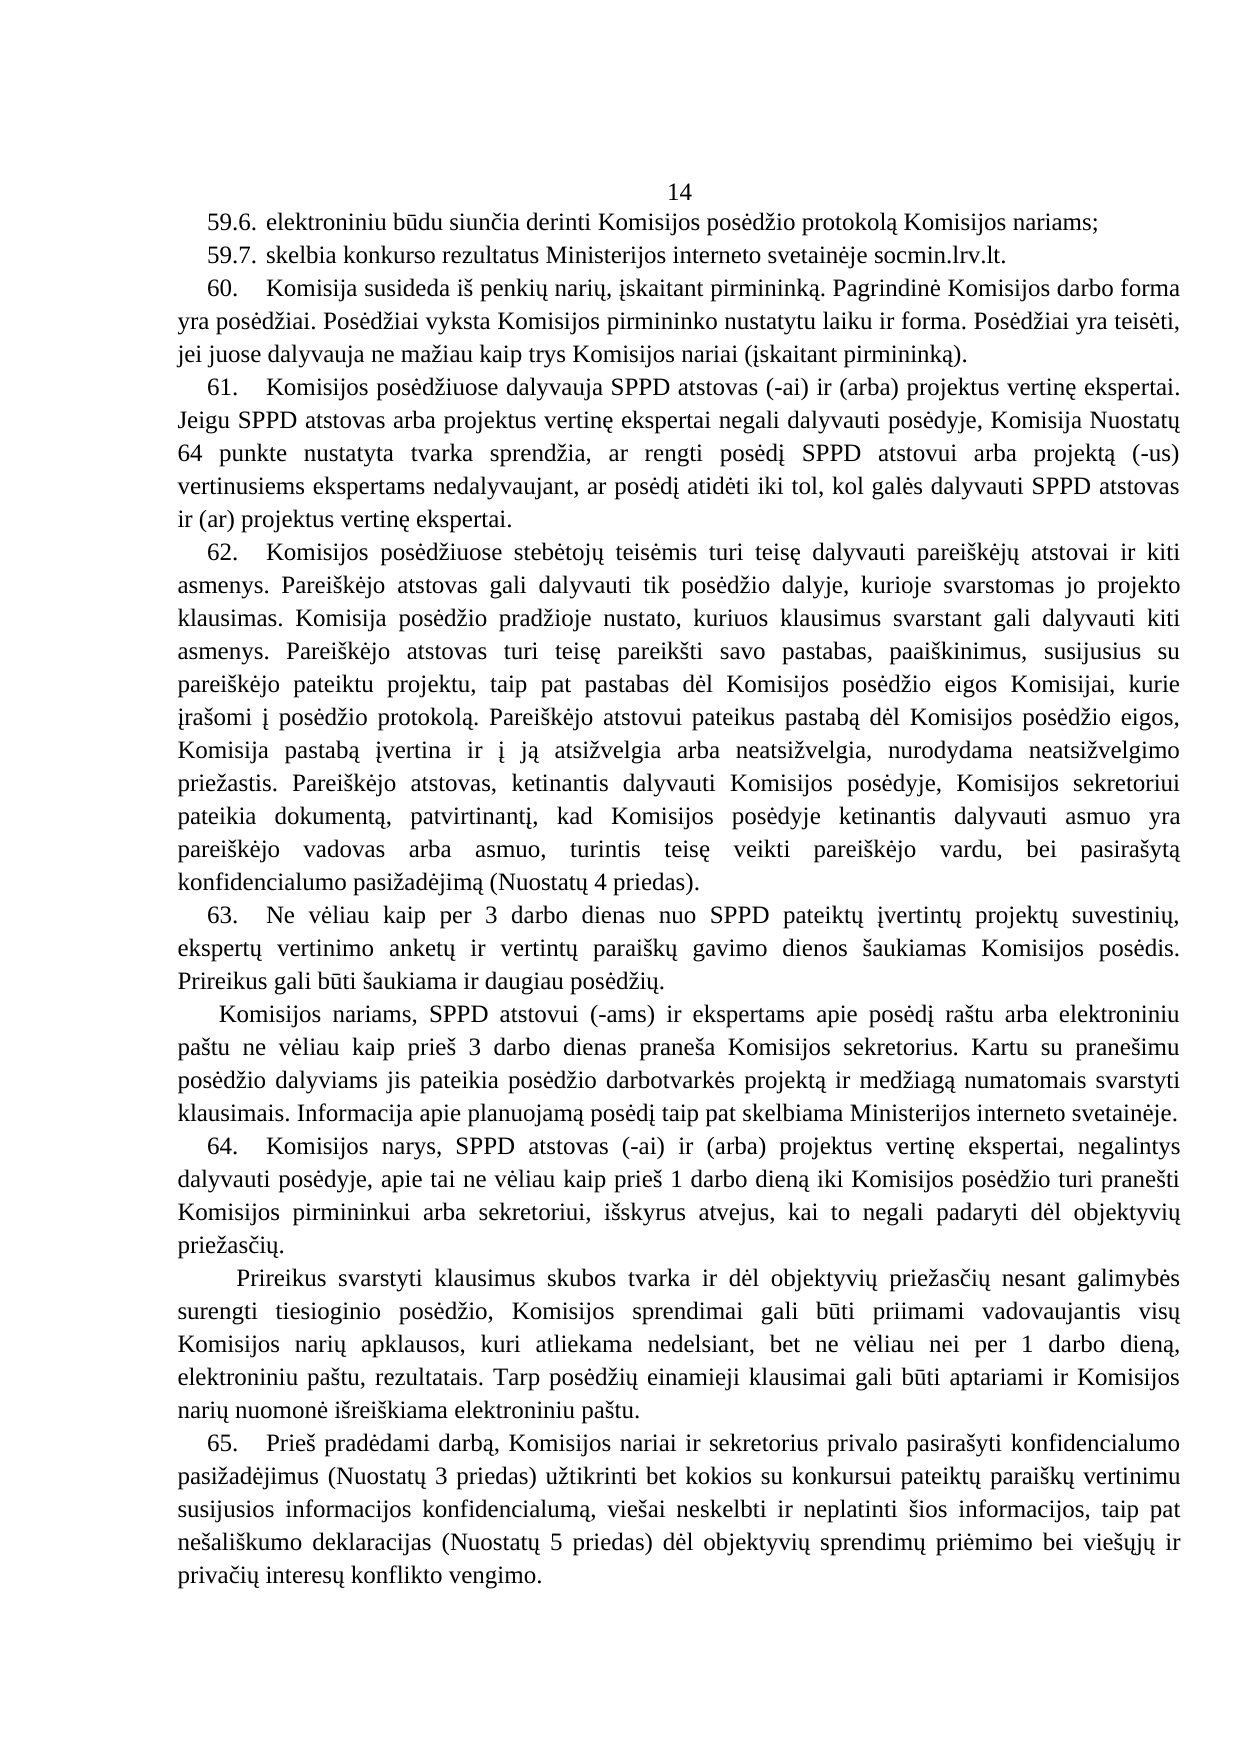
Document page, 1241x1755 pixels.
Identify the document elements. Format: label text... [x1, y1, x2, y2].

text 59.6. elektroniniu būdu siunčia derinti Komisijos posėdžio protokolą Komisijos nariams; [177, 207, 1181, 235]
text 59.7. skelbia konkurso rezultatus Ministerijos interneto svetainėje socmin.lrv.lt. [177, 240, 1181, 268]
text 60. Komisija susideda iš penkių narių, įskaitant pirmininką. Pagrindinė Komisijos darbo forma yra posėdžiai. Posėdžiai vyksta Komisijos pirmininko nustatytu laiku ir forma. Posėdžiai yra teisėti, jei juose dalyvauja ne mažiau kaip trys Komisijos nariai (įskaitant pirmininką). [177, 273, 1181, 367]
text 63. Ne vėliau kaip per 3 darbo dienas nuo SPPD pateiktų įvertintų projektų suvestinių, ekspertų vertinimo anketų ir vertintų paraiškų gavimo dienos šaukiamas Komisijos posėdis. Prireikus gali būti šaukiama ir daugiau posėdžių. [177, 900, 1181, 995]
text 65. Prieš pradėdami darbą, Komisijos nariai ir sekretorius privalo pasirašyti konfidencialumo pasižadėjimus (Nuostatų 3 priedas) užtikrinti bet kokios su konkursui pateiktų paraiškų vertinimu susijusios informacijos konfidencialumą, viešai neskelbti ir neplatinti šios informacijos, taip pat nešališkumo deklaracijas (Nuostatų 5 priedas) dėl objektyvių sprendimų priėmimo bei viešųjų ir privačių interesų konflikto vengimo. [177, 1428, 1181, 1589]
text 62. Komisijos posėdžiuose stebėtojų teisėmis turi teisę dalyvauti pareiškėjų atstovai ir kiti asmenys. Pareiškėjo atstovas gali dalyvauti tik posėdžio dalyje, kurioje svarstomas jo projekto klausimas. Komisija posėdžio pradžioje nustato, kuriuos klausimus svarstant gali dalyvauti kiti asmenys. Pareiškėjo atstovas turi teisę pareikšti savo pastabas, paaiškinimus, susijusius su pareiškėjo pateiktu projektu, taip pat pastabas dėl Komisijos posėdžio eigos Komisijai, kurie įrašomi į posėdžio protokolą. Pareiškėjo atstovui pateikus pastabą dėl Komisijos posėdžio eigos, Komisija pastabą įvertina ir į ją atsižvelgia arba neatsižvelgia, nurodydama neatsižvelgimo priežastis. Pareiškėjo atstovas, ketinantis dalyvauti Komisijos posėdyje, Komisijos sekretoriui pateikia dokumentą, patvirtinantį, kad Komisijos posėdyje ketinantis dalyvauti asmuo yra pareiškėjo vadovas arba asmuo, turintis teisę veikti pareiškėjo vardu, bei pasirašytą konfidencialumo pasižadėjimą (Nuostatų 4 priedas). [177, 537, 1181, 896]
text 64. Komisijos narys, SPPD atstovas (-ai) ir (arba) projektus vertinę ekspertai, negalintys dalyvauti posėdyje, apie tai ne vėliau kaip prieš 1 darbo dieną iki Komisijos posėdžio turi pranešti Komisijos pirmininkui arba sekretoriui, išskyrus atvejus, kai to negali padaryti dėl objektyvių priežasčių. [177, 1131, 1181, 1259]
text 61. Komisijos posėdžiuose dalyvauja SPPD atstovas (-ai) ir (arba) projektus vertinę ekspertai. Jeigu SPPD atstovas arba projektus vertinę ekspertai negali dalyvauti posėdyje, Komisija Nuostatų 64 punkte nustatyta tvarka sprendžia, ar rengti posėdį SPPD atstovui arba projektą (-us) vertinusiems ekspertams nedalyvaujant, ar posėdį atidėti iki tol, kol galės dalyvauti SPPD atstovas ir (ar) projektus vertinę ekspertai. [177, 372, 1181, 533]
text Komisijos nariams, SPPD atstovui (-ams) ir ekspertams apie posėdį raštu arba elektroniniu paštu ne vėliau kaip prieš 3 darbo dienas praneša Komisijos sekretorius. Kartu su pranešimu posėdžio dalyviams jis pateikia posėdžio darbotvarkės projektą ir medžiagą numatomais svarstyti klausimais. Informacija apie planuojamą posėdį taip pat skelbiama Ministerijos interneto svetainėje. [177, 999, 1181, 1127]
text Prireikus svarstyti klausimus skubos tvarka ir dėl objektyvių priežasčių nesant galimybės surengti tiesioginio posėdžio, Komisijos sprendimai gali būti priimami vadovaujantis visų Komisijos narių apklausos, kuri atliekama nedelsiant, bet ne vėliau nei per 1 darbo dieną, elektroniniu paštu, rezultatais. Tarp posėdžių einamieji klausimai gali būti aptariami ir Komisijos narių nuomonė išreiškiama elektroniniu paštu. [177, 1263, 1181, 1424]
